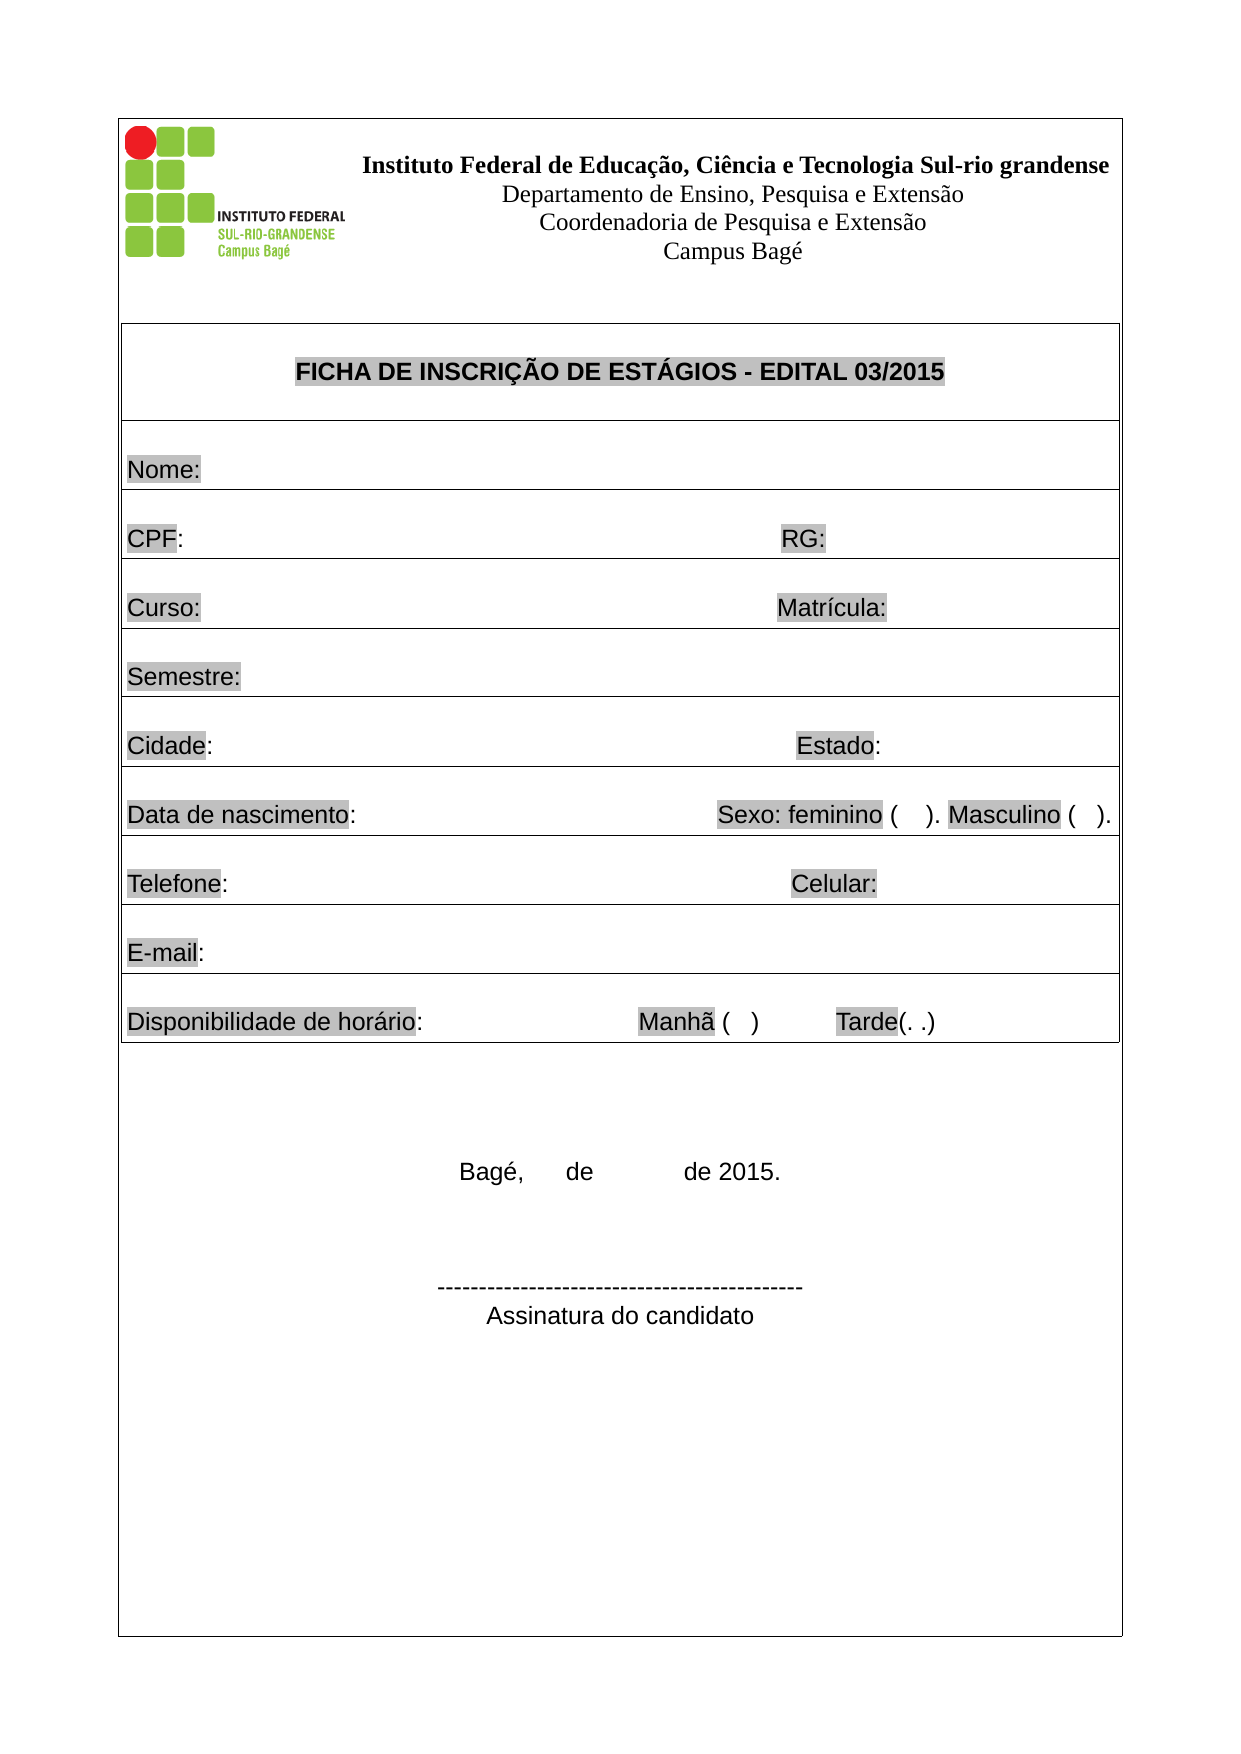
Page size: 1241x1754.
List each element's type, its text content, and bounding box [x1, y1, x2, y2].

table_cell Data de nascimento: Sexo: feminino ( ). Masculino ( ). [122, 767, 1119, 834]
table_cell Disponibilidade de horário: Manhã ( ) Tarde(. .) [122, 974, 1119, 1042]
table_header FICHA DE INSCRIÇÃO DE ESTÁGIOS - EDITAL 03/2015 [122, 324, 1119, 420]
text Bagé, de de 2015. [121, 1157, 1119, 1186]
table_cell Curso: Matrícula: [122, 559, 1119, 627]
text Assinatura do candidato [121, 1301, 1119, 1329]
table_cell CPF: RG: [122, 490, 1119, 558]
text Instituto Federal de Educação, Ciência e Tecnologia Sul-rio grandense [345, 150, 1119, 179]
table_cell Semestre: [122, 629, 1119, 696]
text Coordenadoria de Pesquisa e Extensão [345, 207, 1119, 236]
text -------------------------------------------- [121, 1272, 1119, 1301]
table_cell Telefone: Celular: [122, 836, 1119, 904]
table_cell Nome: [122, 421, 1119, 489]
text Campus Bagé [345, 236, 1119, 265]
table_cell E-mail: [122, 905, 1119, 973]
text Departamento de Ensino, Pesquisa e Extensão [345, 179, 1119, 207]
table_cell Cidade: Estado: [122, 697, 1119, 766]
